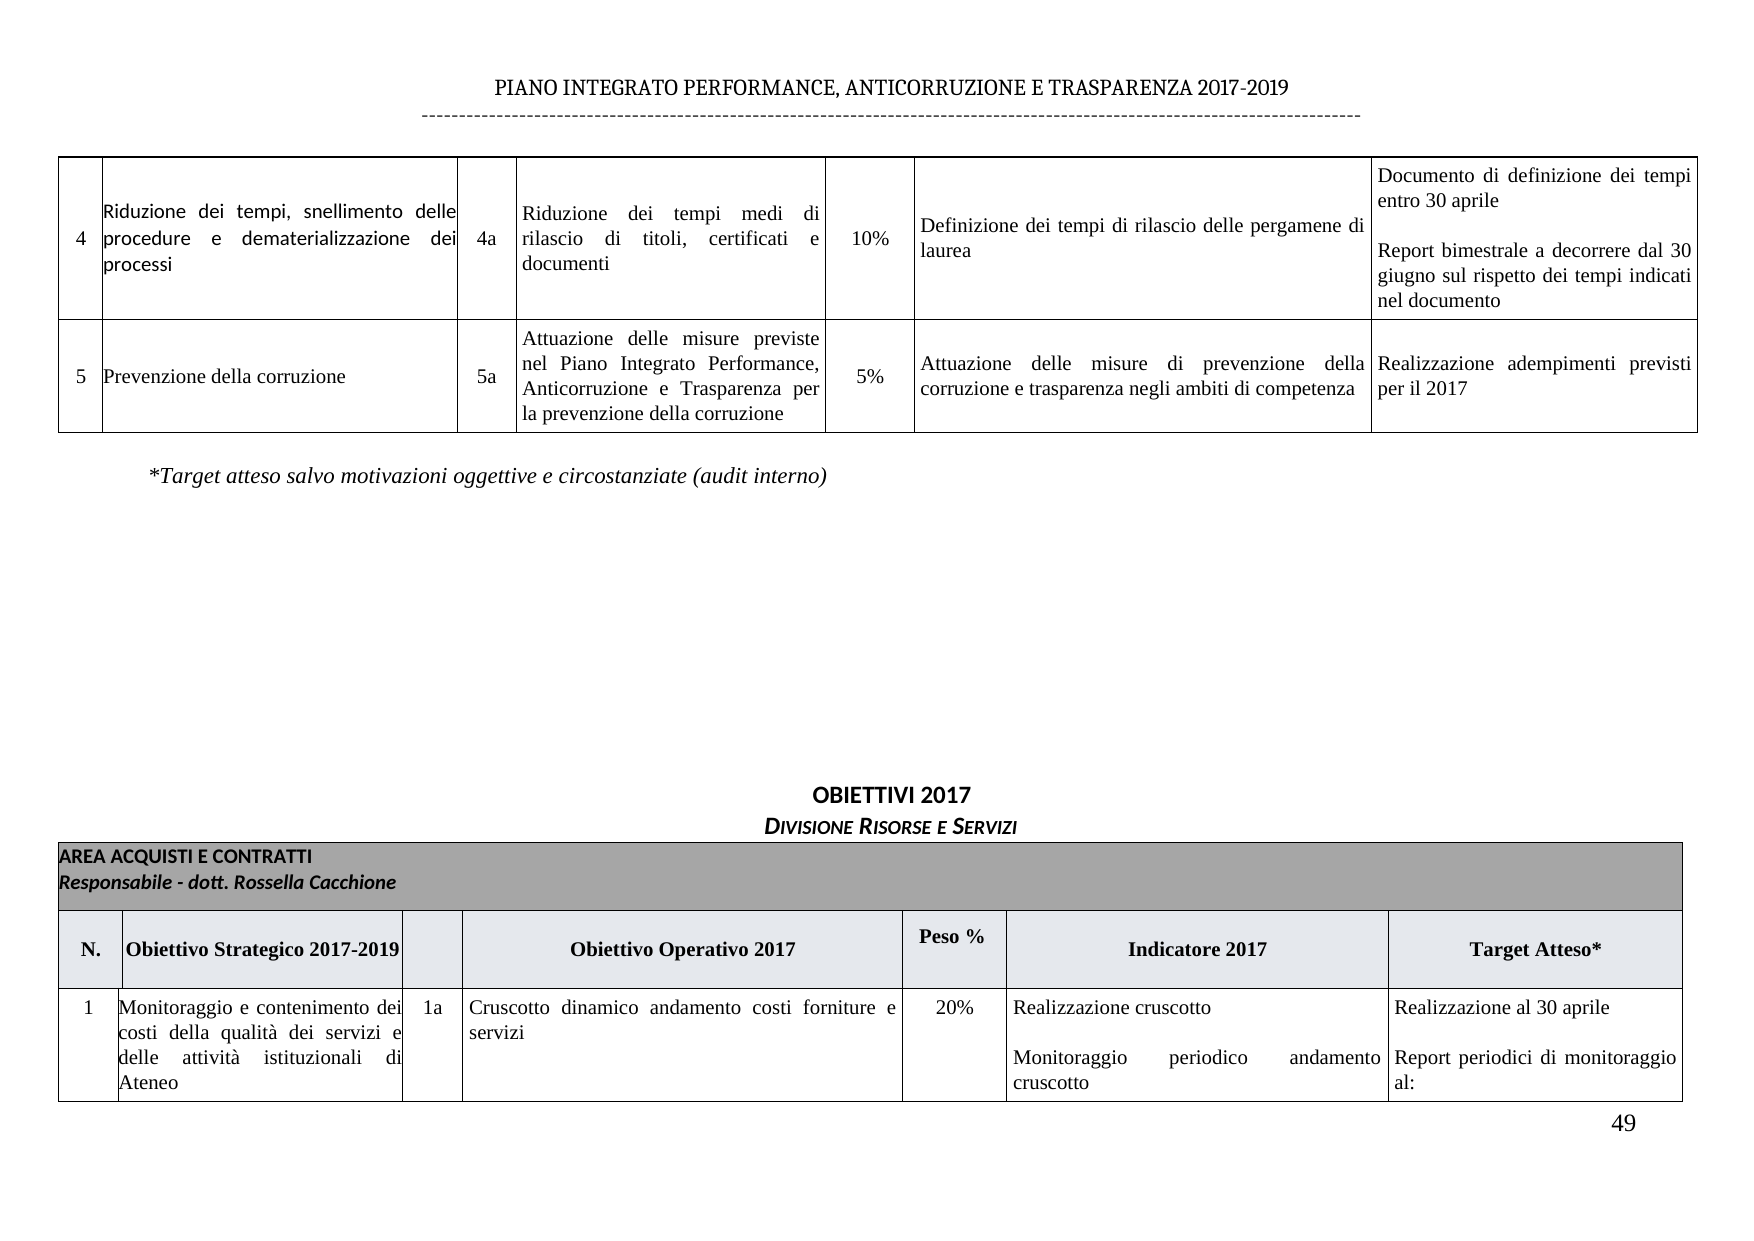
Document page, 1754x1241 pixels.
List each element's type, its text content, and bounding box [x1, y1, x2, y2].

table_cell 5% [826, 320, 914, 432]
table_cell Obiettivo Strategico 2017-2019 [123, 911, 402, 988]
table_cell Attuazione delle misure di prevenzione della corruzione e trasparenza negli ambiti di competenza [915, 320, 1371, 432]
table_cell 5 [59, 320, 102, 432]
table_cell Riduzione dei tempi medi di rilascio di titoli, certificati e documenti [517, 158, 825, 319]
table_header AREA ACQUISTI E CONTRATTI Responsabile - dott. Rossella Cacchione [59, 843, 1682, 910]
table_cell Definizione dei tempi di rilascio delle pergamene di laurea [915, 158, 1371, 319]
table_cell 10% [826, 158, 914, 319]
table_cell Documento di definizione dei tempi entro 30 aprile Report bimestrale a decorrere dal 30 giugno sul rispetto dei tempi indicati nel documento [1372, 158, 1697, 319]
table_cell Indicatore 2017 [1007, 911, 1388, 988]
table_cell Cruscotto dinamico andamento costi forniture e servizi [463, 989, 902, 1101]
table_cell Realizzazione adempimenti previsti per il 2017 [1372, 320, 1697, 432]
table_cell Attuazione delle misure previste nel Piano Integrato Performance, Anticorruzione e Trasparenza per la prevenzione della corruzione [517, 320, 825, 432]
table_cell Target Atteso* [1389, 911, 1682, 988]
table_cell Obiettivo Operativo 2017 [463, 911, 902, 988]
table_cell 1a [403, 989, 462, 1101]
text *Target atteso salvo motivazioni oggettive e circostanziate (audit interno) [148, 462, 1636, 488]
text OBIETTIVI 2017 [148, 779, 1636, 809]
table_cell [403, 911, 462, 988]
table_cell 1 [59, 989, 118, 1101]
table_cell 4 [59, 158, 102, 319]
table_cell Peso % [903, 911, 1006, 988]
table_cell 20% [903, 989, 1006, 1101]
table_cell Prevenzione della corruzione [103, 320, 457, 432]
table_cell 4a [458, 158, 516, 319]
table_cell Realizzazione cruscotto Monitoraggio periodico andamento cruscotto [1007, 989, 1388, 1101]
table_cell N. [59, 911, 122, 988]
table_cell Realizzazione al 30 aprile Report periodici di monitoraggio al: [1389, 989, 1682, 1101]
table_cell 5a [458, 320, 516, 432]
table_cell Monitoraggio e contenimento dei costi della qualità dei servizi e delle attività istituzionali di Ateneo [119, 989, 402, 1101]
table_cell Riduzione dei tempi, snellimento delle procedure e dematerializzazione dei processi [103, 158, 457, 319]
text Divisione Risorse e Servizi [148, 811, 1636, 841]
